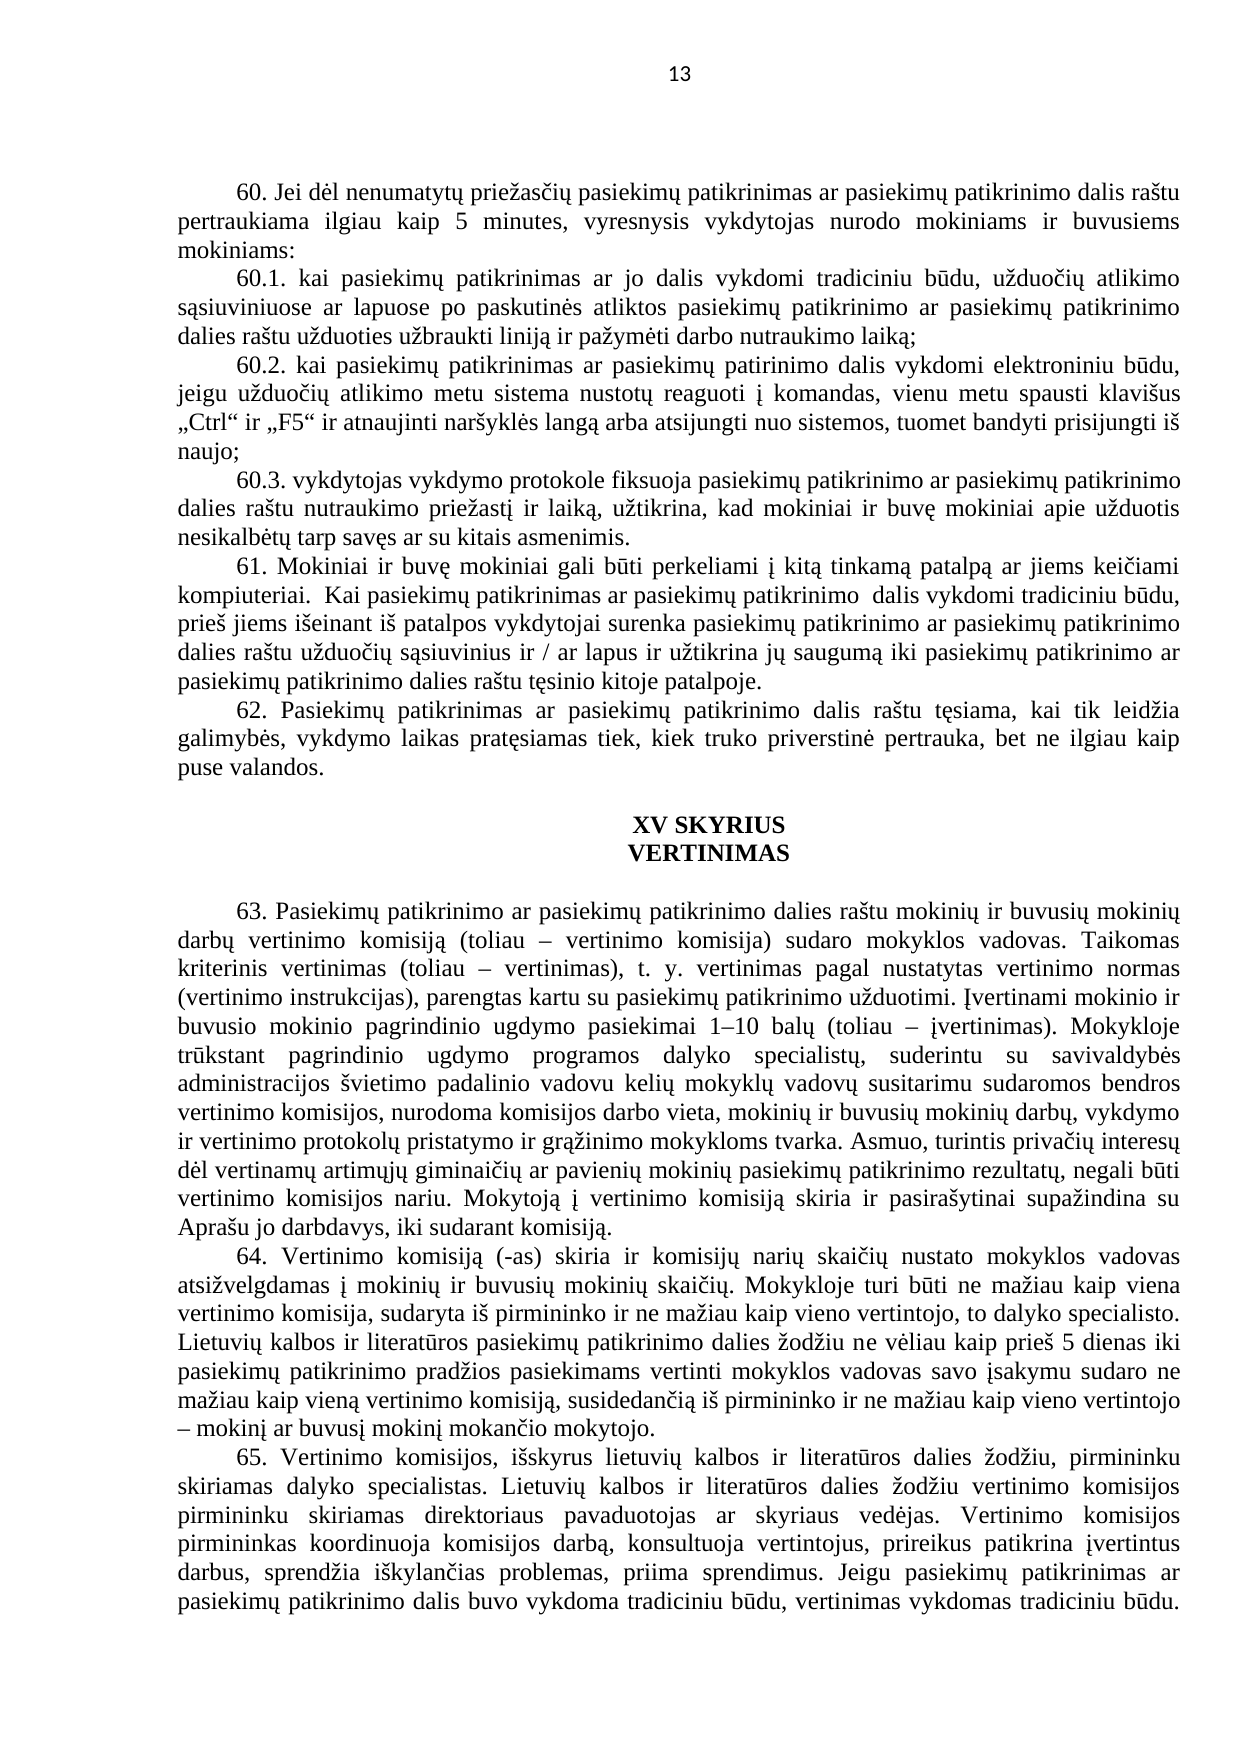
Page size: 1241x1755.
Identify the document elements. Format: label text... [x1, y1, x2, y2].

text 60. Jei dėl nenumatytų priežasčių pasiekimų patikrinimas ar pasiekimų patikrinimo dalis raštu pertraukiama ilgiau kaip 5 minutes, vyresnysis vykdytojas nurodo mokiniams ir buvusiems mokiniams: [177, 177, 1181, 263]
text 60.1. kai pasiekimų patikrinimas ar jo dalis vykdomi tradiciniu būdu, užduočių atlikimo sąsiuviniuose ar lapuose po paskutinės atliktos pasiekimų patikrinimo ar pasiekimų patikrinimo dalies raštu užduoties užbraukti liniją ir pažymėti darbo nutraukimo laiką; [177, 263, 1181, 350]
text 63. Pasiekimų patikrinimo ar pasiekimų patikrinimo dalies raštu mokinių ir buvusių mokinių darbų vertinimo komisiją (toliau – vertinimo komisija) sudaro mokyklos vadovas. Taikomas kriterinis vertinimas (toliau – vertinimas), t. y. vertinimas pagal nustatytas vertinimo normas (vertinimo instrukcijas), parengtas kartu su pasiekimų patikrinimo užduotimi. Įvertinami mokinio ir buvusio mokinio pagrindinio ugdymo pasiekimai 1–10 balų (toliau – įvertinimas). Mokykloje trūkstant pagrindinio ugdymo programos dalyko specialistų, suderintu su savivaldybės administracijos švietimo padalinio vadovu kelių mokyklų vadovų susitarimu sudaromos bendros vertinimo komisijos, nurodoma komisijos darbo vieta, mokinių ir buvusių mokinių darbų, vykdymo ir vertinimo protokolų pristatymo ir grąžinimo mokykloms tvarka. Asmuo, turintis privačių interesų dėl vertinamų artimųjų giminaičių ar pavienių mokinių pasiekimų patikrinimo rezultatų, negali būti vertinimo komisijos nariu. Mokytoją į vertinimo komisiją skiria ir pasirašytinai supažindina su Aprašu jo darbdavys, iki sudarant komisiją. [177, 896, 1181, 1241]
text 61. Mokiniai ir buvę mokiniai gali būti perkeliami į kitą tinkamą patalpą ar jiems keičiami kompiuteriai. Kai pasiekimų patikrinimas ar pasiekimų patikrinimo dalis vykdomi tradiciniu būdu, prieš jiems išeinant iš patalpos vykdytojai surenka pasiekimų patikrinimo ar pasiekimų patikrinimo dalies raštu užduočių sąsiuvinius ir / ar lapus ir užtikrina jų saugumą iki pasiekimų patikrinimo ar pasiekimų patikrinimo dalies raštu tęsinio kitoje patalpoje. [177, 551, 1181, 695]
text 60.2. kai pasiekimų patikrinimas ar pasiekimų patirinimo dalis vykdomi elektroniniu būdu, jeigu užduočių atlikimo metu sistema nustotų reaguoti į komandas, vienu metu spausti klavišus „Ctrl“ ir „F5“ ir atnaujinti naršyklės langą arba atsijungti nuo sistemos, tuomet bandyti prisijungti iš naujo; [177, 350, 1181, 465]
text XV SKYRIUS [177, 810, 1181, 838]
text 60.3. vykdytojas vykdymo protokole fiksuoja pasiekimų patikrinimo ar pasiekimų patikrinimo dalies raštu nutraukimo priežastį ir laiką, užtikrina, kad mokiniai ir buvę mokiniai apie užduotis nesikalbėtų tarp savęs ar su kitais asmenimis. [177, 465, 1181, 551]
text 65. Vertinimo komisijos, išskyrus lietuvių kalbos ir literatūros dalies žodžiu, pirmininku skiriamas dalyko specialistas. Lietuvių kalbos ir literatūros dalies žodžiu vertinimo komisijos pirmininku skiriamas direktoriaus pavaduotojas ar skyriaus vedėjas. Vertinimo komisijos pirmininkas koordinuoja komisijos darbą, konsultuoja vertintojus, prireikus patikrina įvertintus darbus, sprendžia iškylančias problemas, priima sprendimus. Jeigu pasiekimų patikrinimas ar pasiekimų patikrinimo dalis buvo vykdoma tradiciniu būdu, vertinimas vykdomas tradiciniu būdu. [177, 1442, 1181, 1615]
text VERTINIMAS [177, 838, 1181, 867]
text 62. Pasiekimų patikrinimas ar pasiekimų patikrinimo dalis raštu tęsiama, kai tik leidžia galimybės, vykdymo laikas pratęsiamas tiek, kiek truko priverstinė pertrauka, bet ne ilgiau kaip puse valandos. [177, 695, 1181, 781]
text 64. Vertinimo komisiją (-as) skiria ir komisijų narių skaičių nustato mokyklos vadovas atsižvelgdamas į mokinių ir buvusių mokinių skaičių. Mokykloje turi būti ne mažiau kaip viena vertinimo komisija, sudaryta iš pirmininko ir ne mažiau kaip vieno vertintojo, to dalyko specialisto. Lietuvių kalbos ir literatūros pasiekimų patikrinimo dalies žodžiu ne vėliau kaip prieš 5 dienas iki pasiekimų patikrinimo pradžios pasiekimams vertinti mokyklos vadovas savo įsakymu sudaro ne mažiau kaip vieną vertinimo komisiją, susidedančią iš pirmininko ir ne mažiau kaip vieno vertintojo – mokinį ar buvusį mokinį mokančio mokytojo. [177, 1241, 1181, 1442]
